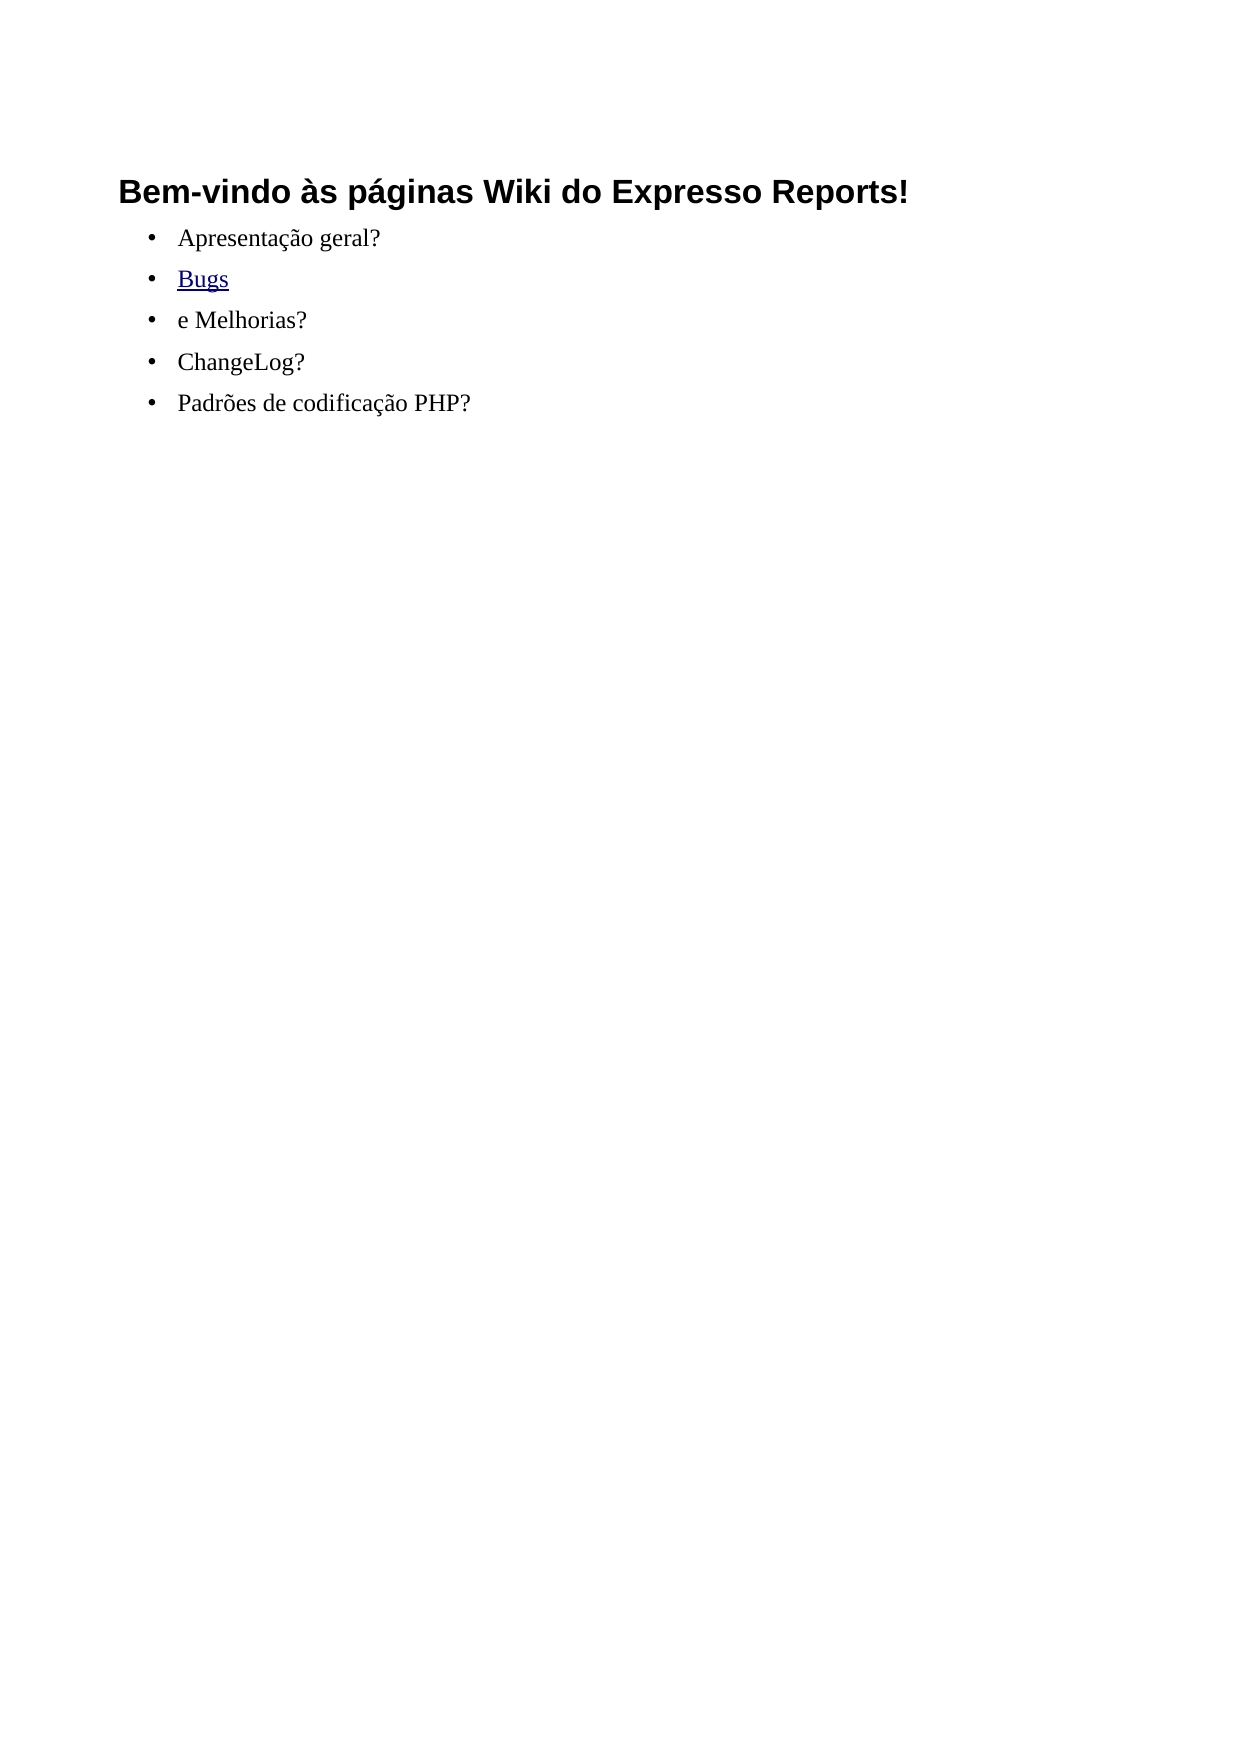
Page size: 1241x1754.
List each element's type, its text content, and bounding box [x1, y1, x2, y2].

list Apresentação geral? [148, 223, 1122, 252]
subtitle Bem-vindo às páginas Wiki do Expresso Reports! [118, 172, 1122, 211]
list e Melhorias? [148, 306, 1122, 334]
list Bugs [148, 264, 1122, 293]
list ChangeLog? [148, 347, 1122, 376]
list Padrões de codificação PHP? [148, 388, 1122, 417]
